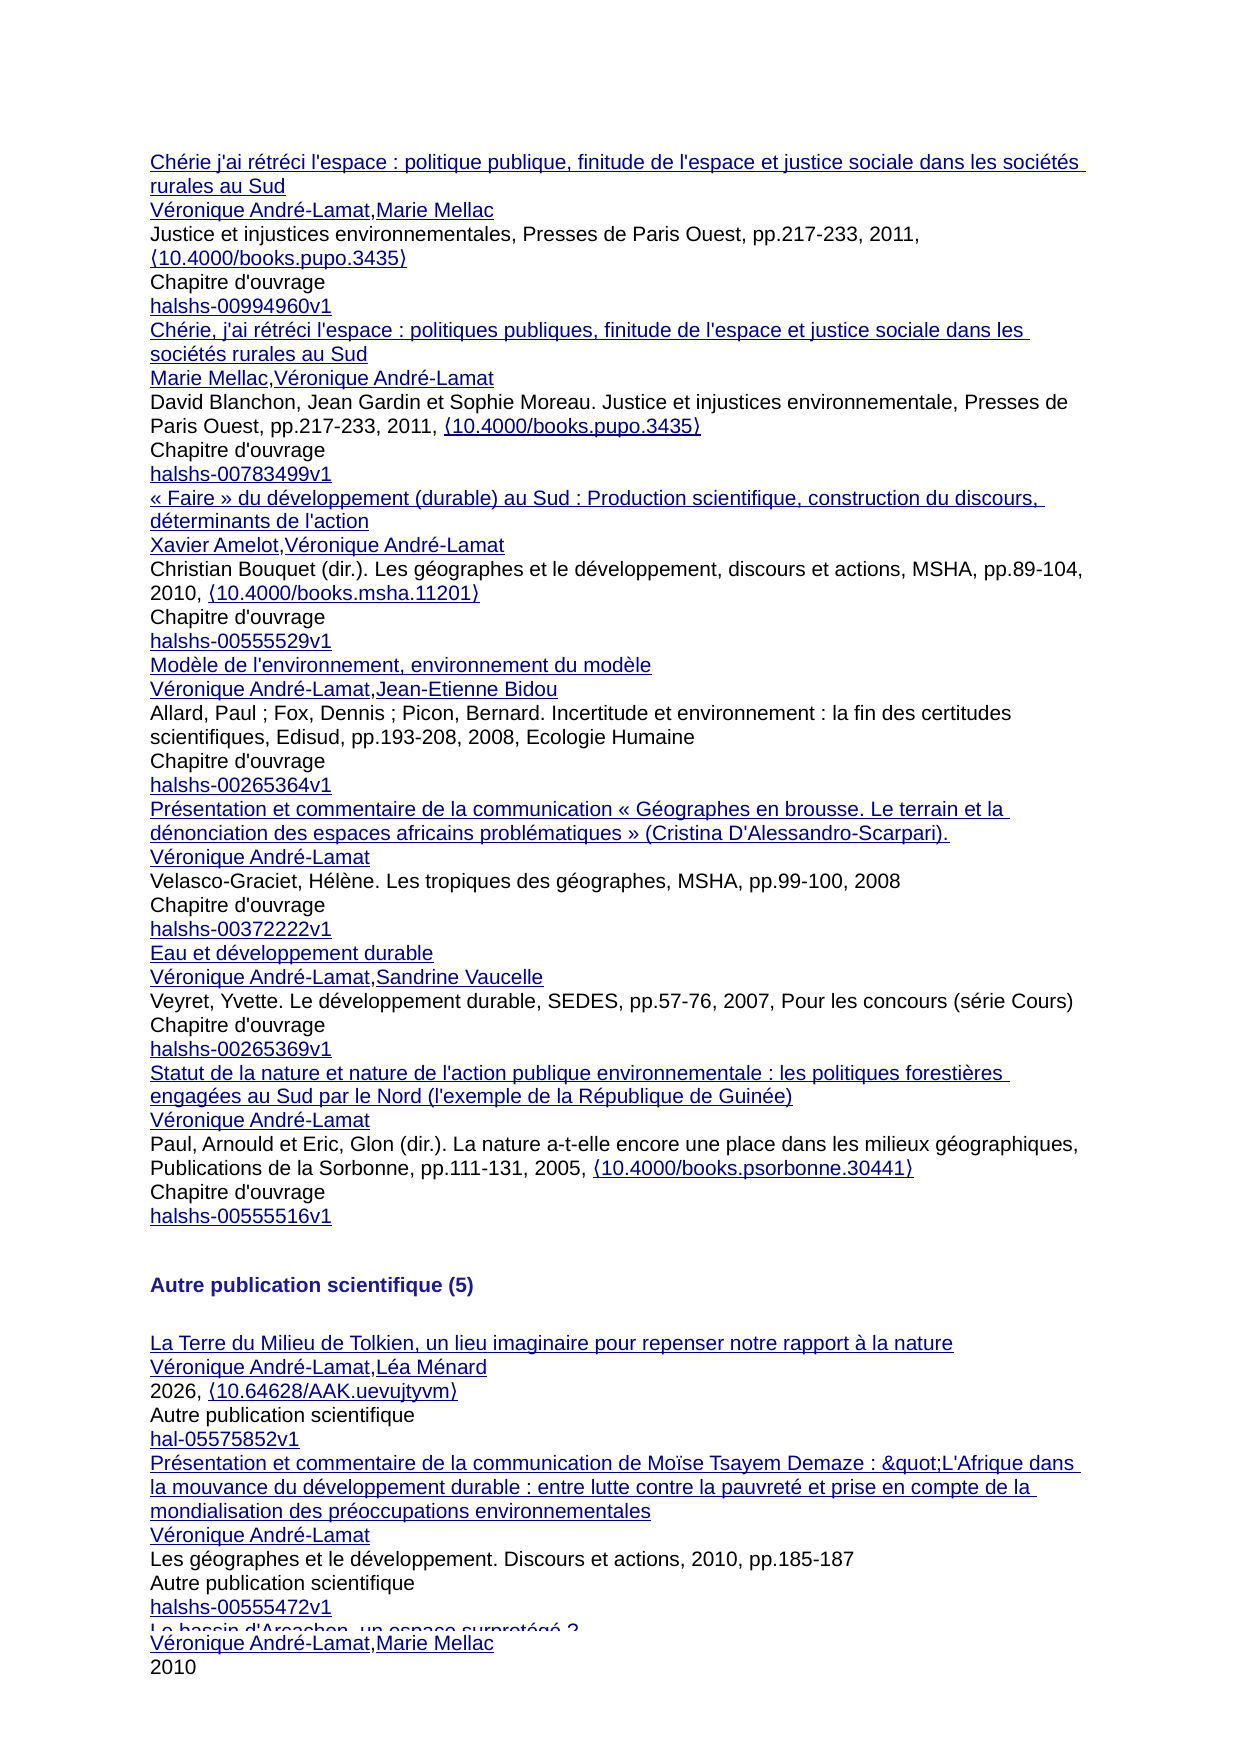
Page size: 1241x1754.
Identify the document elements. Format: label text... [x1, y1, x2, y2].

table_cell Chérie j'ai rétréci l'espace : politique publique, finitude de l'espace et justice sociale dans les sociétés rurales au Sud Véronique André-Lamat,Marie Mellac Justice et injustices environnementales, Presses de Paris Ouest, pp.217-233, 2011, ⟨10.4000/books.pupo.3435⟩ Chapitre d'ouvrage halshs-00994960v1 [150, 150, 1090, 318]
table_cell Modèle de l'environnement, environnement du modèle Véronique André-Lamat,Jean-Etienne Bidou Allard, Paul ; Fox, Dennis ; Picon, Bernard. Incertitude et environnement : la fin des certitudes scientifiques, Edisud, pp.193-208, 2008, Ecologie Humaine Chapitre d'ouvrage halshs-00265364v1 [150, 653, 1090, 797]
table_cell Présentation et commentaire de la communication « Géographes en brousse. Le terrain et la dénonciation des espaces africains problématiques » (Cristina D'Alessandro-Scarpari). Véronique André-Lamat Velasco-Graciet, Hélène. Les tropiques des géographes, MSHA, pp.99-100, 2008 Chapitre d'ouvrage halshs-00372222v1 [150, 797, 1090, 941]
table_cell Présentation et commentaire de la communication de Moïse Tsayem Demaze : &quot;L'Afrique dans la mouvance du développement durable : entre lutte contre la pauvreté et prise en compte de la mondialisation des préoccupations environnementales Véronique André-Lamat Les géographes et le développement. Discours et actions, 2010, pp.185-187 Autre publication scientifique halshs-00555472v1 [150, 1451, 1090, 1619]
table_cell « Faire » du développement (durable) au Sud : Production scientifique, construction du discours, déterminants de l'action Xavier Amelot,Véronique André-Lamat Christian Bouquet (dir.). Les géographes et le développement, discours et actions, MSHA, pp.89-104, 2010, ⟨10.4000/books.msha.11201⟩ Chapitre d'ouvrage halshs-00555529v1 [150, 485, 1090, 653]
table_cell Eau et développement durable Véronique André-Lamat,Sandrine Vaucelle Veyret, Yvette. Le développement durable, SEDES, pp.57-76, 2007, Pour les concours (série Cours) Chapitre d'ouvrage halshs-00265369v1 [150, 941, 1090, 1060]
table_cell Chérie, j'ai rétréci l'espace : politiques publiques, finitude de l'espace et justice sociale dans les sociétés rurales au Sud Marie Mellac,Véronique André-Lamat David Blanchon, Jean Gardin et Sophie Moreau. Justice et injustices environnementale, Presses de Paris Ouest, pp.217-233, 2011, ⟨10.4000/books.pupo.3435⟩ Chapitre d'ouvrage halshs-00783499v1 [150, 318, 1090, 485]
subtitle Autre publication scientifique (5) [150, 1273, 1090, 1297]
table_header La Terre du Milieu de Tolkien, un lieu imaginaire pour repenser notre rapport à la nature Véronique André-Lamat,Léa Ménard 2026, ⟨10.64628/AAK.uevujtyvm⟩ Autre publication scientifique hal-05575852v1 [150, 1331, 1090, 1451]
table_cell Le bassin d'Arcachon, un espace surprotégé ? Véronique André-Lamat,Marie Mellac 2010 [150, 1619, 1090, 1679]
table_cell Statut de la nature et nature de l'action publique environnementale : les politiques forestières engagées au Sud par le Nord (l'exemple de la République de Guinée) Véronique André-Lamat Paul, Arnould et Eric, Glon (dir.). La nature a-t-elle encore une place dans les milieux géographiques, Publications de la Sorbonne, pp.111-131, 2005, ⟨10.4000/books.psorbonne.30441⟩ Chapitre d'ouvrage halshs-00555516v1 [150, 1060, 1090, 1228]
